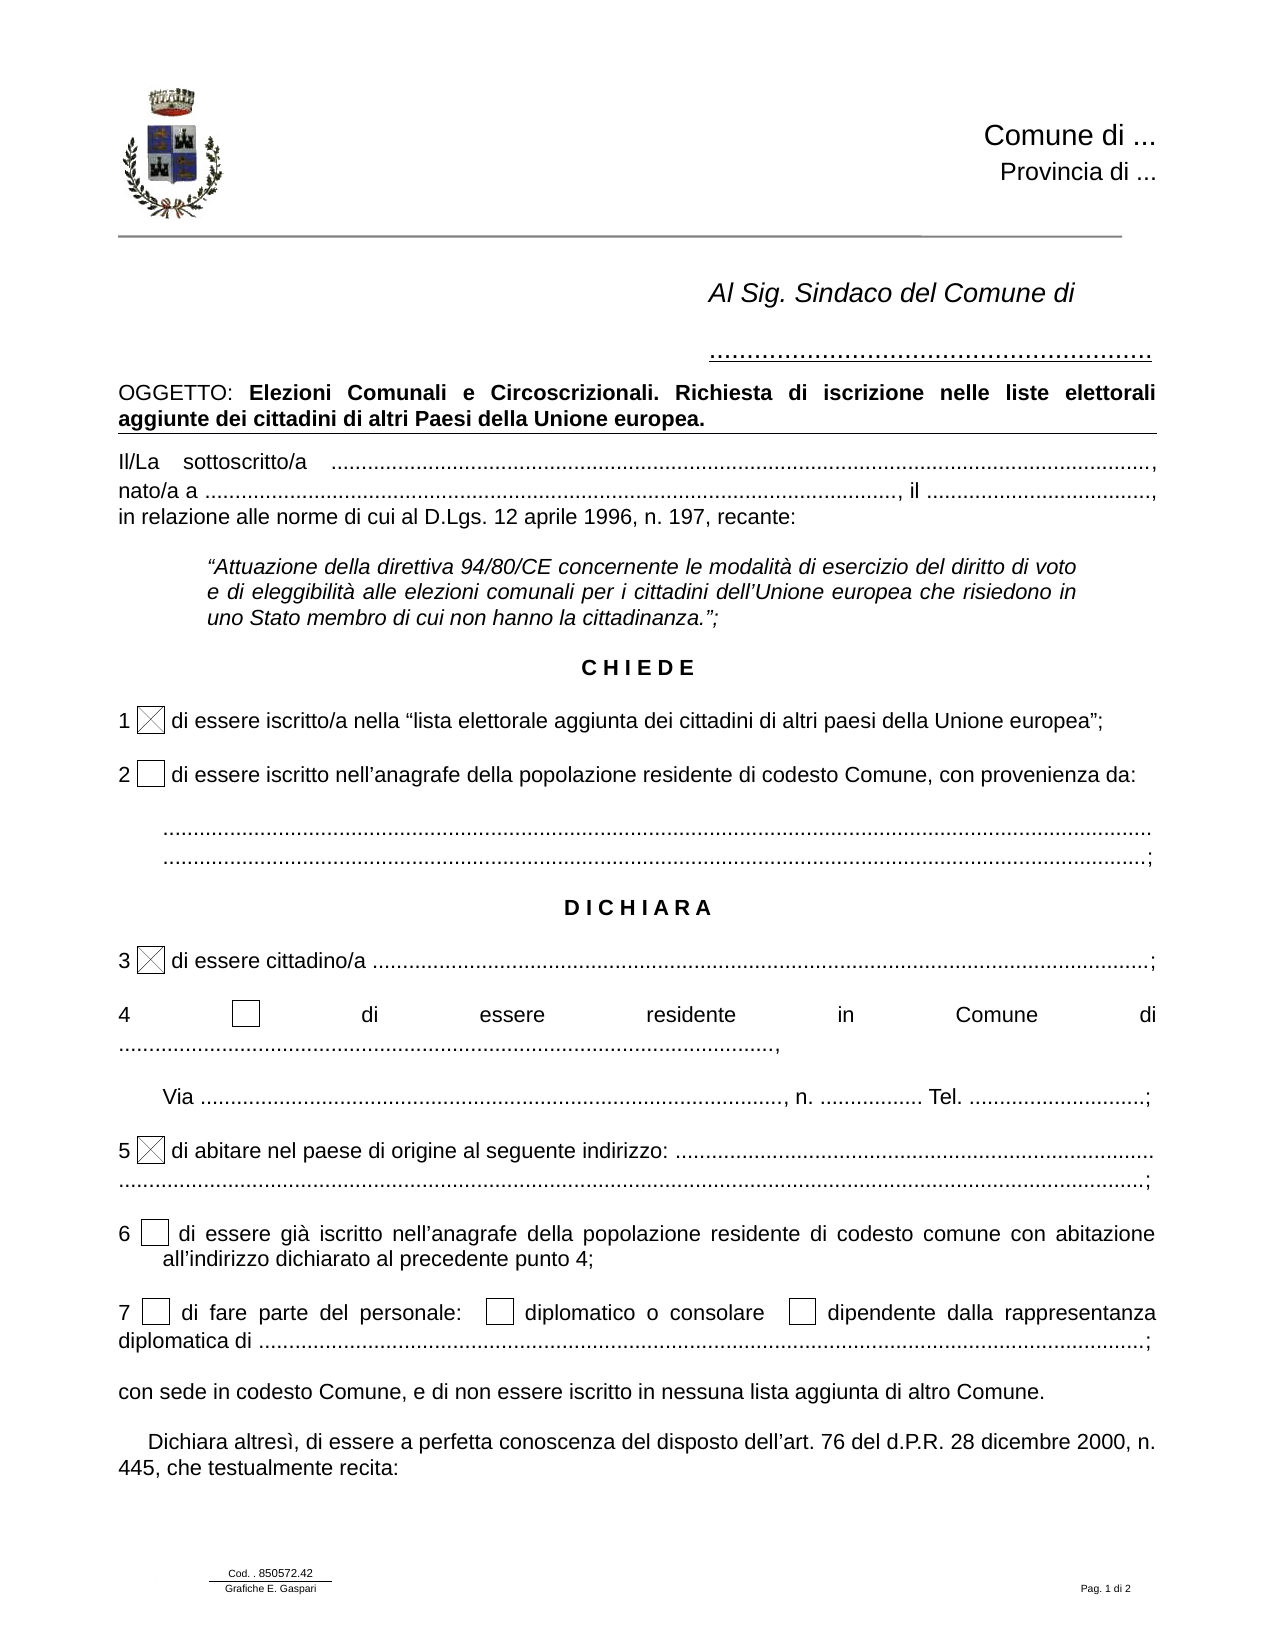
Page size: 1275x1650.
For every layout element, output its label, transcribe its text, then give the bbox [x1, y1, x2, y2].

text ................................................................................................................................................................... ..................................................................................................................................................................; [162, 812, 1157, 870]
text Comune di ... [224, 118, 1157, 152]
text 3 di essere cittadino/a ................................................................................................................................; [118, 945, 1157, 974]
picture [122, 87, 224, 219]
text ........................................................... [709, 333, 1157, 365]
text “Attuazione della direttiva 94/80/CE concernente le modalità di esercizio del diritto di voto e di eleggibilità alle elezioni comunali per i cittadini dell’Unione europea che risiedono in uno Stato membro di cui non hanno la cittadinanza.”; [207, 554, 1078, 630]
text Il/La sottoscritto/a ......................................................................................................................................., nato/a a .................................................................................................................., il ....................................., in relazione alle norme di cui al D.Lgs. 12 aprile 1996, n. 197, recante: [118, 446, 1157, 529]
text 2 di essere iscritto nell’anagrafe della popolazione residente di codesto Comune, con provenienza da: [118, 759, 1157, 787]
text 1 [118, 705, 137, 734]
text Provincia di ... [224, 157, 1157, 185]
text di essere iscritto/a nella “lista elettorale aggiunta dei cittadini di altri paesi della Unione europea”; [165, 705, 1157, 734]
subtitle D I C H I A R A [118, 895, 1157, 920]
text 6 di essere già iscritto nell’anagrafe della popolazione residente di codesto comune con abitazione all’indirizzo dichiarato al precedente punto 4; [118, 1218, 1157, 1272]
text Via ................................................................................................, n. ................. Tel. .............................; [118, 1081, 1157, 1110]
text con sede in codesto Comune, e di non essere iscritto in nessuna lista aggiunta di altro Comune. [118, 1379, 1157, 1404]
text 7 di fare parte del personale: diplomatico o consolare dipendente dalla rappresentanza diplomatica di ..................................................................................................................................................; [118, 1297, 1157, 1354]
subtitle C H I E D E [118, 655, 1157, 680]
text OGGETTO: Elezioni Comunali e Circoscrizionali. Richiesta di iscrizione nelle liste elettorali aggiunte dei cittadini di altri Paesi della Unione europea. [118, 380, 1157, 433]
text 5 di abitare nel paese di origine al seguente indirizzo: ............................................................................... .........................................................................................................................................................................; [118, 1135, 1157, 1193]
text Dichiara altresì, di essere a perfetta conoscenza del disposto dell’art. 76 del d.P.R. 28 dicembre 2000, n. 445, che testualmente recita: [118, 1429, 1157, 1480]
subtitle Al Sig. Sindaco del Comune di [709, 277, 1157, 308]
text 4 di essere residente in Comune di ............................................................................................................, [118, 999, 1157, 1056]
